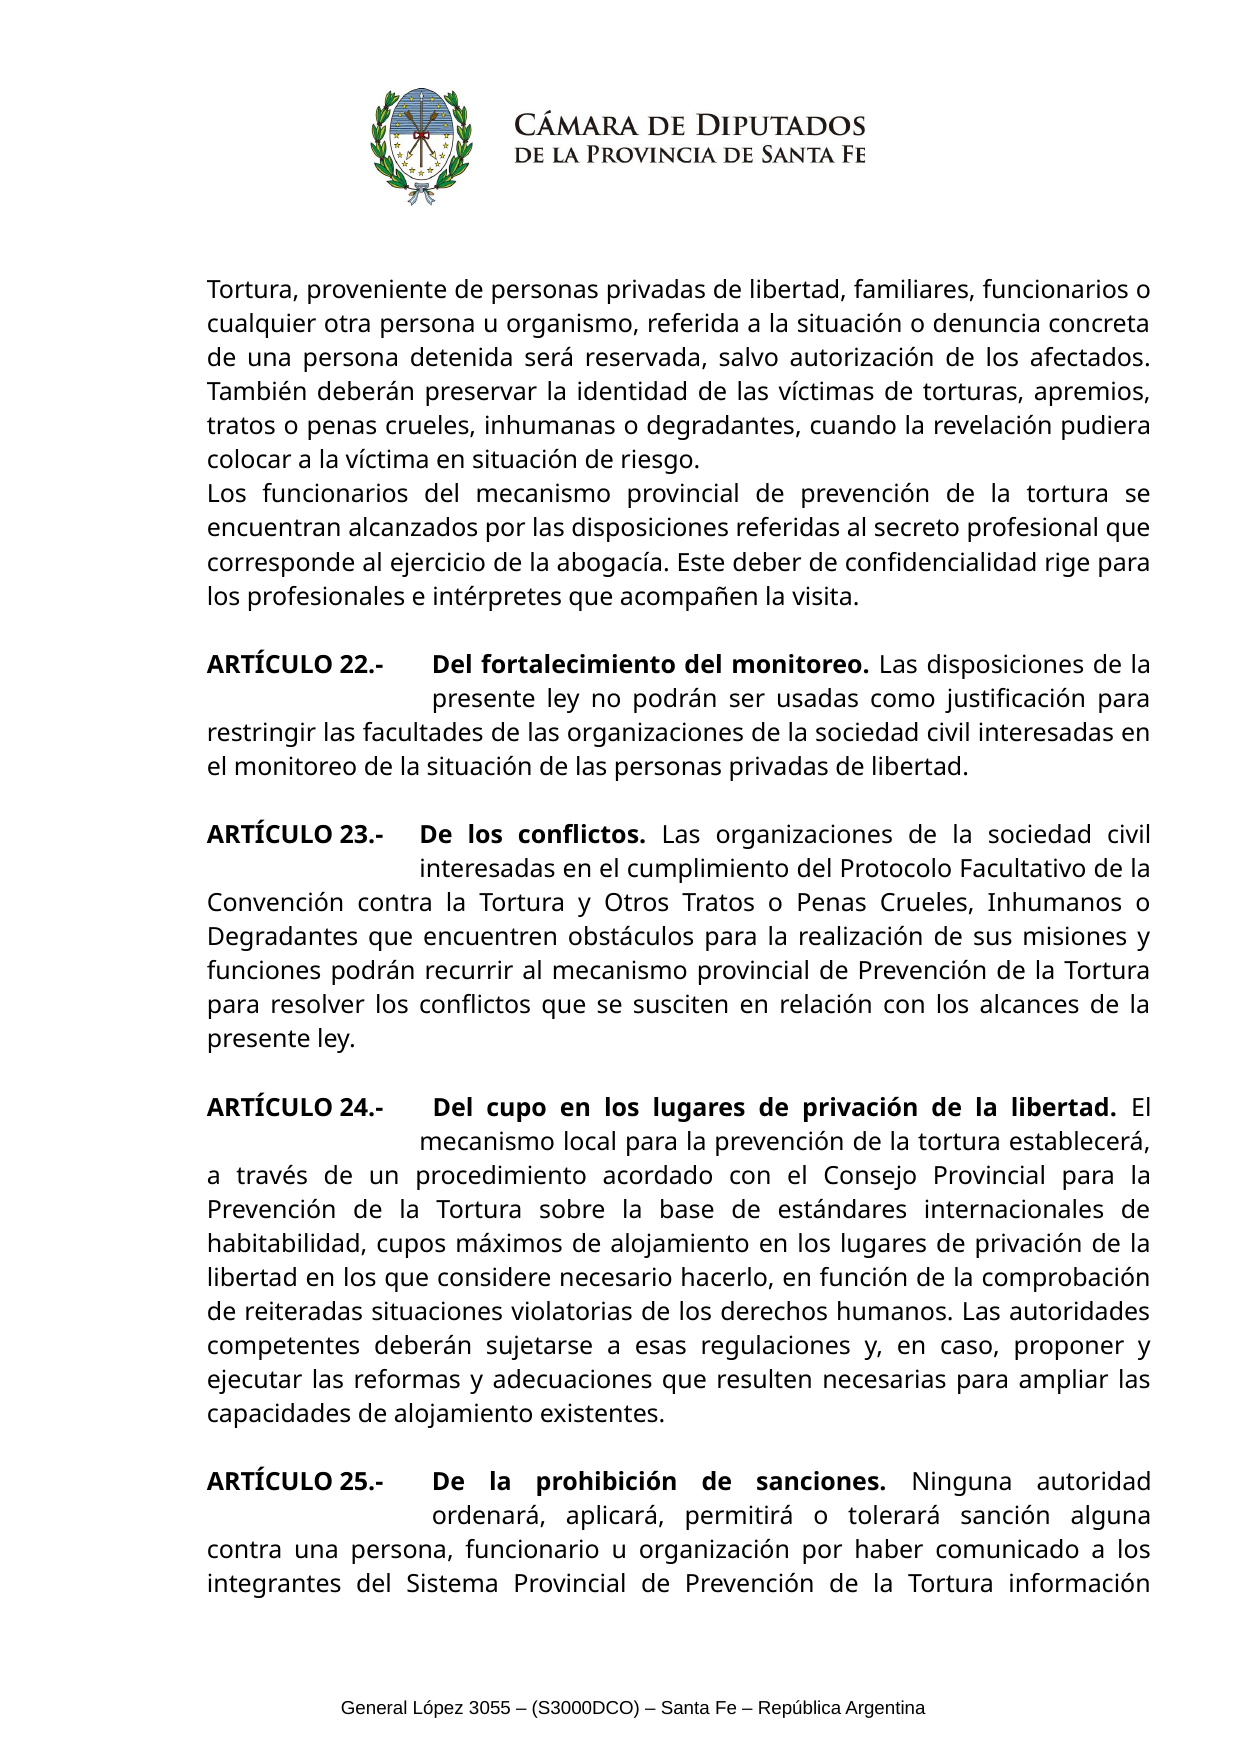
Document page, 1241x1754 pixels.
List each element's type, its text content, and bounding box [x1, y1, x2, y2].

text Tortura, proveniente de personas privadas de libertad, familiares, funcionarios o cualquier otra persona u organismo, referida a la situación o denuncia concreta de una persona detenida será reservada, salvo autorización de los afectados. También deberán preservar la identidad de las víctimas de torturas, apremios, tratos o penas crueles, inhumanas o degradantes, cuando la revelación pudiera colocar a la víctima en situación de riesgo. [207, 272, 1152, 476]
picture [370, 88, 866, 210]
text De los conflictos. Las organizaciones de la sociedad civil interesadas en el cumplimiento del Protocolo Facultativo de la Convención contra la Tortura y Otros Tratos o Penas Crueles, Inhumanos o Degradantes que encuentren obstáculos para la realización de sus misiones y funciones podrán recurrir al mecanismo provincial de Prevención de la Tortura para resolver los conflictos que se susciten en relación con los alcances de la presente ley. [207, 817, 1152, 1055]
table_header ARTÍCULO 22.- [207, 646, 432, 697]
text Del fortalecimiento del monitoreo. Las disposiciones de la presente ley no podrán ser usadas como justificación para restringir las facultades de las organizaciones de la sociedad civil interesadas en el monitoreo de la situación de las personas privadas de libertad. [207, 646, 1152, 783]
text Del cupo en los lugares de privación de la libertad. El mecanismo local para la prevención de la tortura establecerá, a través de un procedimiento acordado con el Consejo Provincial para la Prevención de la Tortura sobre la base de estándares internacionales de habitabilidad, cupos máximos de alojamiento en los lugares de privación de la libertad en los que considere necesario hacerlo, en función de la comprobación de reiteradas situaciones violatorias de los derechos humanos. Las autoridades competentes deberán sujetarse a esas regulaciones y, en caso, proponer y ejecutar las reformas y adecuaciones que resulten necesarias para ampliar las capacidades de alojamiento existentes. [207, 1089, 1152, 1430]
table_header ARTÍCULO 25.- [207, 1464, 432, 1514]
table_header ARTÍCULO 24.- [207, 1089, 419, 1139]
table_header ARTÍCULO 23.- [207, 817, 419, 867]
text De la prohibición de sanciones. Ninguna autoridad ordenará, aplicará, permitirá o tolerará sanción alguna contra una persona, funcionario u organización por haber comunicado a los integrantes del Sistema Provincial de Prevención de la Tortura información [207, 1464, 1152, 1600]
text Los funcionarios del mecanismo provincial de prevención de la tortura se encuentran alcanzados por las disposiciones referidas al secreto profesional que corresponde al ejercicio de la abogacía. Este deber de confidencialidad rige para los profesionales e intérpretes que acompañen la visita. [207, 476, 1152, 612]
